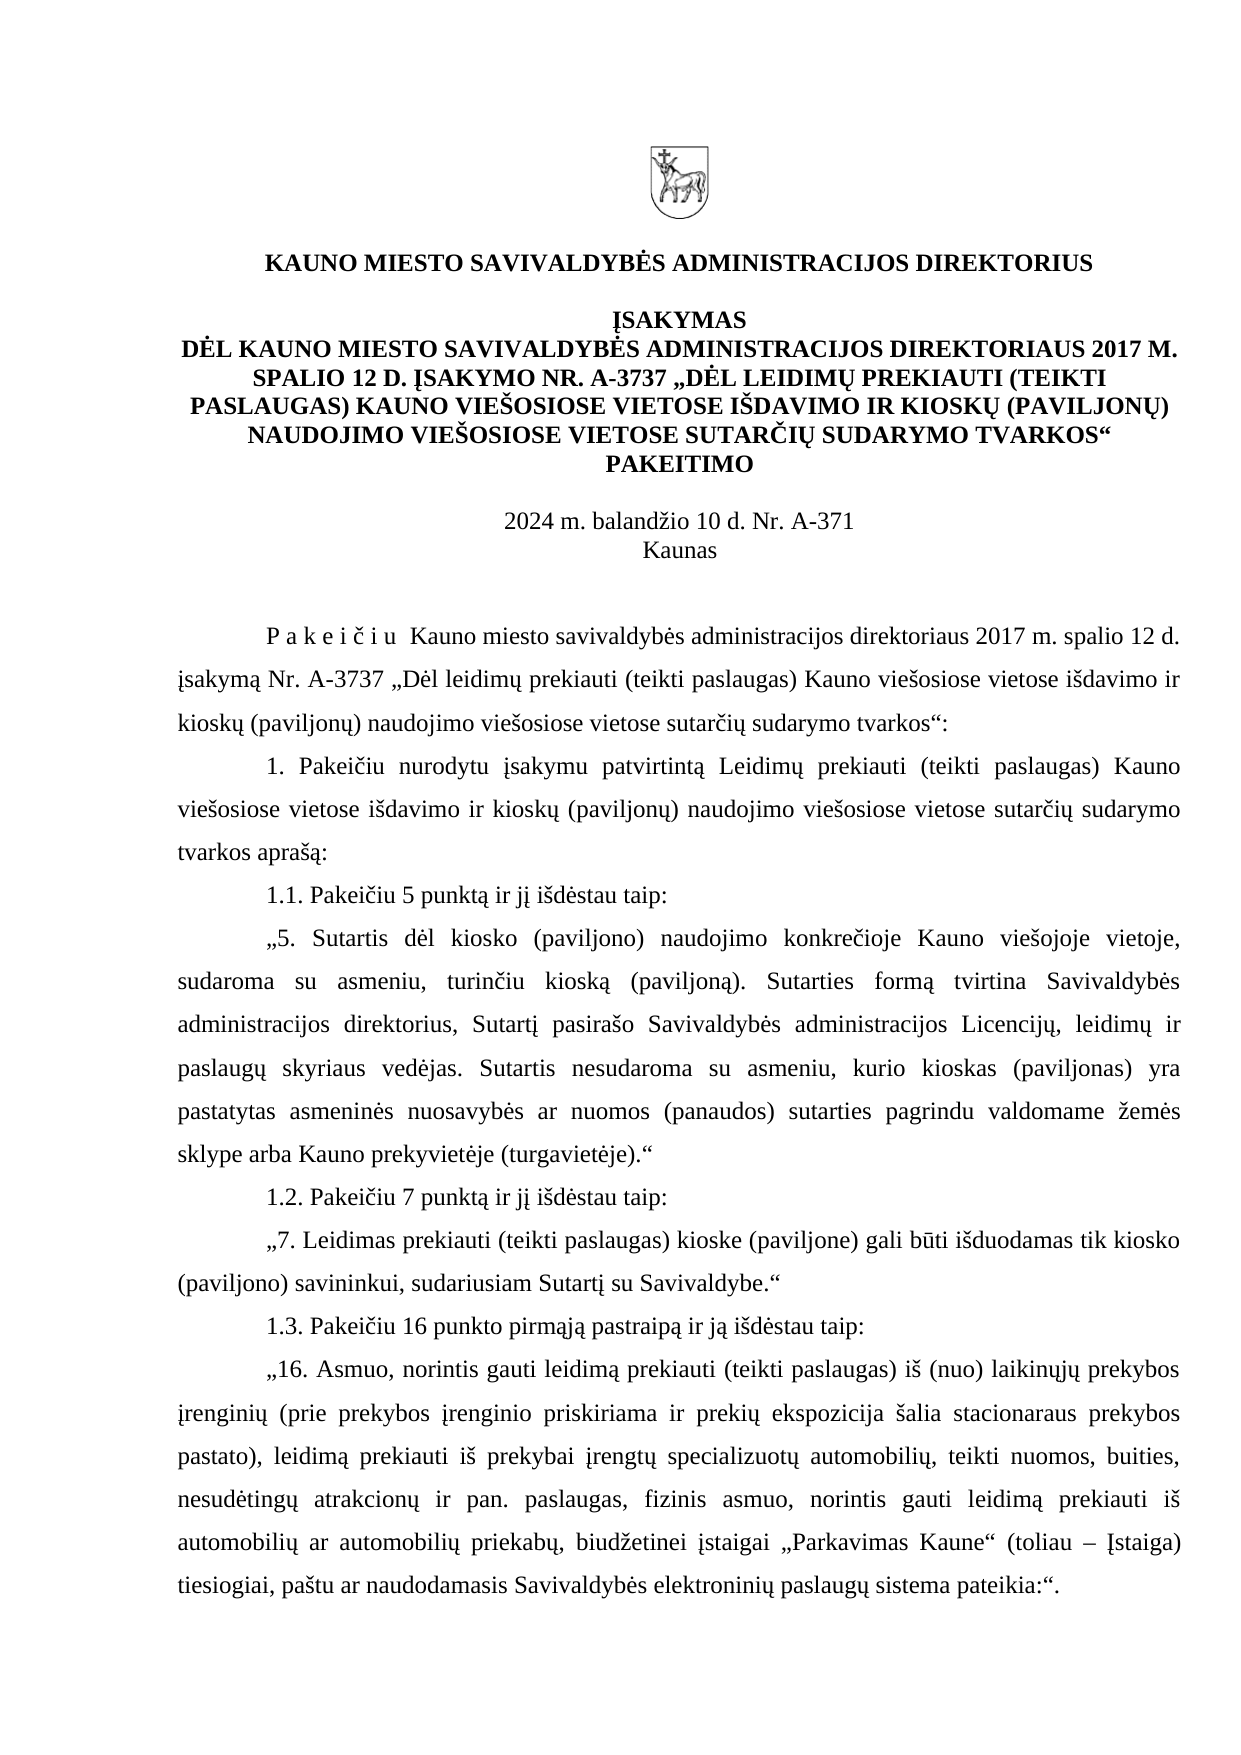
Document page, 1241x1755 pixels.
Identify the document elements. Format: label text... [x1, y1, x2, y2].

text 2024 m. balandžio 10 d. Nr. A-371 [177, 506, 1181, 535]
text DĖL KAUNO MIESTO SAVIVALDYBĖS ADMINISTRACIJOS DIREKTORIAUS 2017 M. SPALIO 12 D. ĮSAKYMO NR. A-3737 „DĖL LEIDIMŲ PREKIAUTI (TEIKTI PASLAUGAS) KAUNO VIEŠOSIOSE VIETOSE IŠDAVIMO IR KIOSKŲ (PAVILJONŲ) NAUDOJIMO VIEŠOSIOSE VIETOSE SUTARČIŲ SUDARYMO TVARKOS“ PAKEITIMO [178, 334, 1181, 478]
text „7. Leidimas prekiauti (teikti paslaugas) kioske (paviljone) gali būti išduodamas tik kiosko (paviljono) savininkui, sudariusiam Sutartį su Savivaldybe.“ [177, 1225, 1181, 1297]
text P a k e i č i u Kauno miesto savivaldybės administracijos direktoriaus 2017 m. spalio 12 d. įsakymą Nr. A-3737 „Dėl leidimų prekiauti (teikti paslaugas) Kauno viešosiose vietose išdavimo ir kioskų (paviljonų) naudojimo viešosiose vietose sutarčių sudarymo tvarkos“: [177, 621, 1181, 736]
text „5. Sutartis dėl kiosko (paviljono) naudojimo konkrečioje Kauno viešojoje vietoje, sudaroma su asmeniu, turinčiu kioską (paviljoną). Sutarties formą tvirtina Savivaldybės administracijos direktorius, Sutartį pasirašo Savivaldybės administracijos Licencijų, leidimų ir paslaugų skyriaus vedėjas. Sutartis nesudaroma su asmeniu, kurio kioskas (paviljonas) yra pastatytas asmeninės nuosavybės ar nuomos (panaudos) sutarties pagrindu valdomame žemės sklype arba Kauno prekyvietėje (turgavietėje).“ [177, 923, 1181, 1168]
text 1.3. Pakeičiu 16 punkto pirmąją pastraipą ir ją išdėstau taip: [266, 1311, 1181, 1340]
text 1. Pakeičiu nurodytu įsakymu patvirtintą Leidimų prekiauti (teikti paslaugas) Kauno viešosiose vietose išdavimo ir kioskų (paviljonų) naudojimo viešosiose vietose sutarčių sudarymo tvarkos aprašą: [177, 751, 1181, 866]
text 1.2. Pakeičiu 7 punktą ir jį išdėstau taip: [266, 1182, 1181, 1211]
text ĮSAKYMAS [177, 305, 1181, 334]
text „16. Asmuo, norintis gauti leidimą prekiauti (teikti paslaugas) iš (nuo) laikinųjų prekybos įrenginių (prie prekybos įrenginio priskiriama ir prekių ekspozicija šalia stacionaraus prekybos pastato), leidimą prekiauti iš prekybai įrengtų specializuotų automobilių, teikti nuomos, buities, nesudėtingų atrakcionų ir pan. paslaugas, fizinis asmuo, norintis gauti leidimą prekiauti iš automobilių ar automobilių priekabų, biudžetinei įstaigai „Parkavimas Kaune“ (toliau – Įstaiga) tiesiogiai, paštu ar naudodamasis Savivaldybės elektroninių paslaugų sistema pateikia:“. [177, 1354, 1181, 1599]
text Kaunas [178, 535, 1181, 564]
text 1.1. Pakeičiu 5 punktą ir jį išdėstau taip: [266, 880, 1181, 909]
text KAUNO MIESTO SAVIVALDYBĖS ADMINISTRACIJOS DIREKTORIUS [177, 248, 1181, 276]
